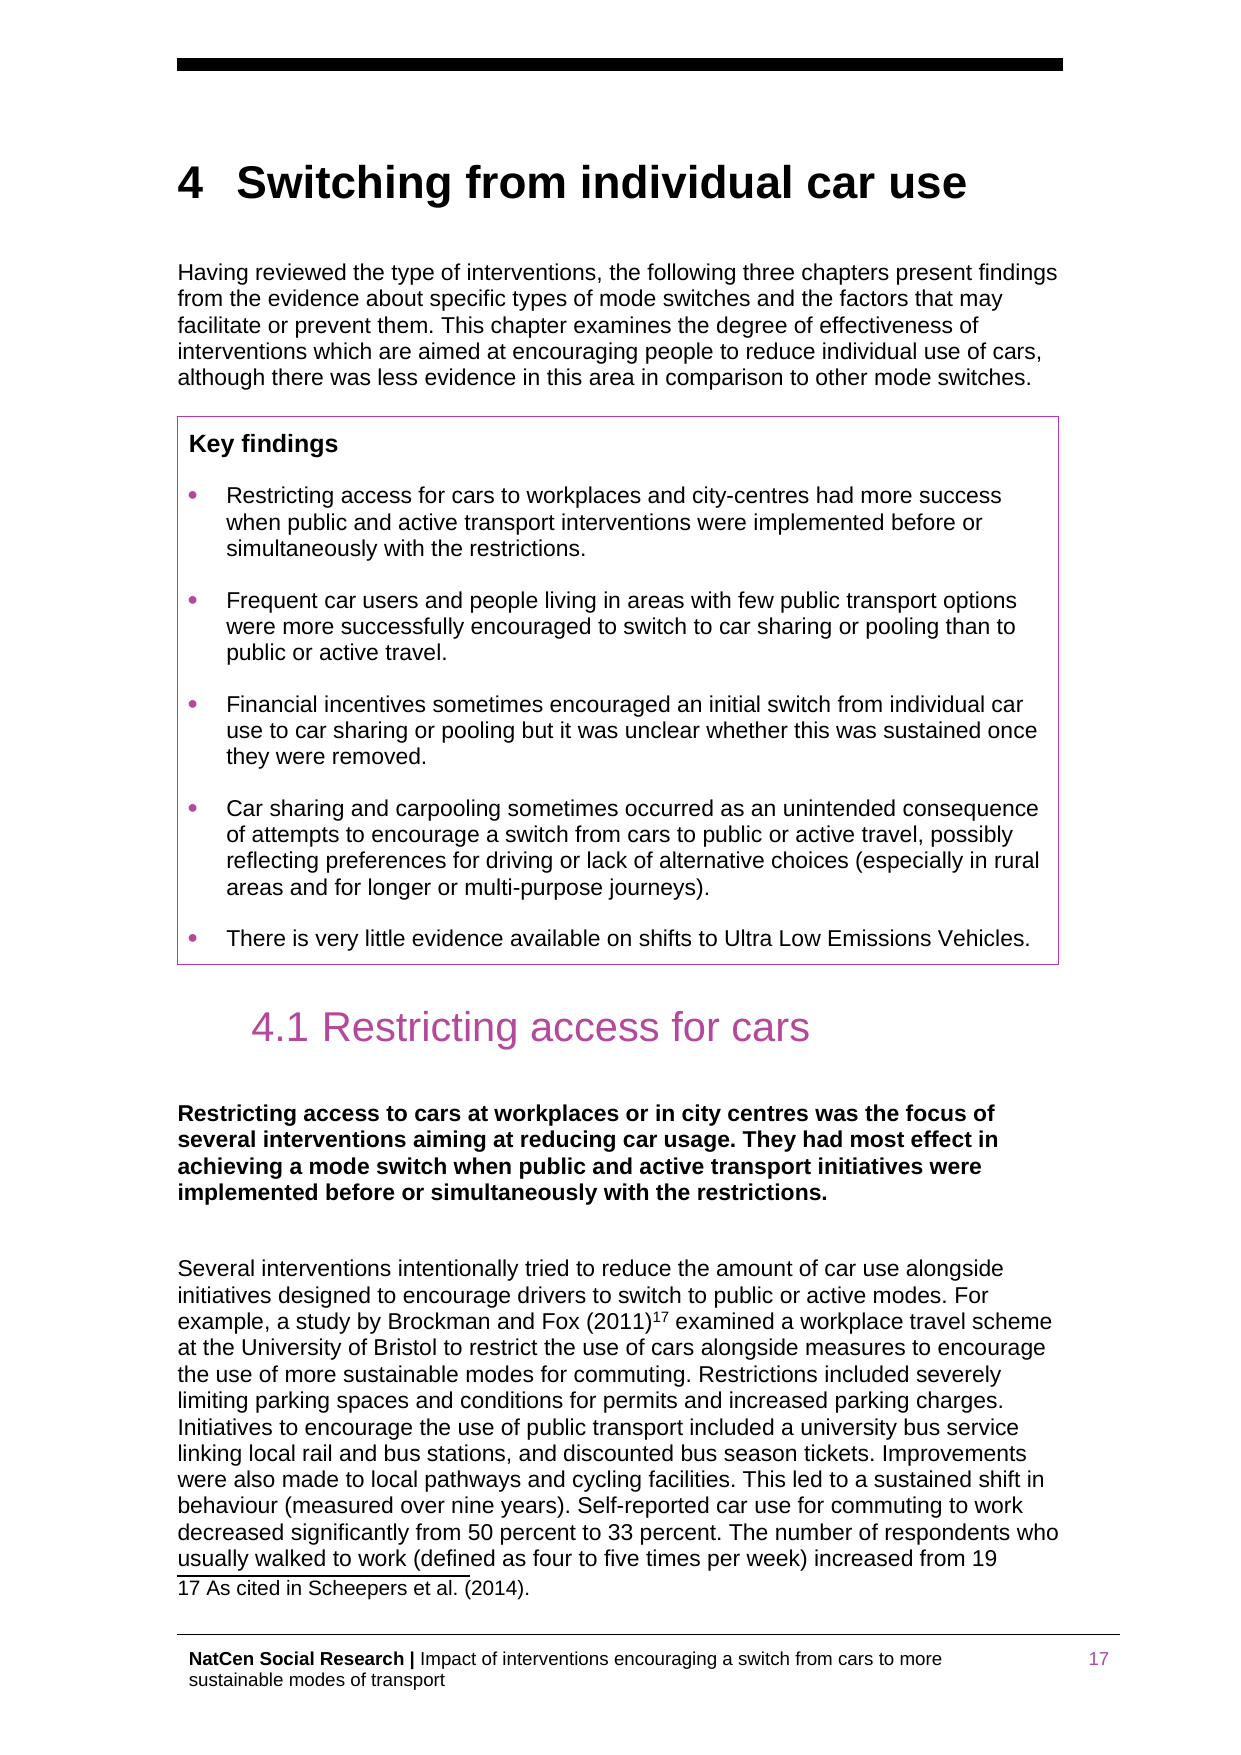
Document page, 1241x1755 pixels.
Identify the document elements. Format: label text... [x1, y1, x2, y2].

text Having reviewed the type of interventions, the following three chapters present findings from the evidence about specific types of mode switches and the factors that may facilitate or prevent them. This chapter examines the degree of effectiveness of interventions which are aimed at encouraging people to reduce individual use of cars, although there was less evidence in this area in comparison to other mode switches. [177, 259, 1063, 391]
text As cited in Scheepers et al. (2014). [177, 1576, 1063, 1600]
text Restricting access to cars at workplaces or in city centres was the focus of several interventions aiming at reducing car usage. They had most effect in achieving a mode switch when public and active transport initiatives were implemented before or simultaneously with the restrictions. [177, 1100, 1063, 1205]
text Several interventions intentionally tried to reduce the amount of car use alongside initiatives designed to encourage drivers to switch to public or active modes. For example, a study by Brockman and Fox (2011) examined a workplace travel scheme at the University of Bristol to restrict the use of cars alongside measures to encourage the use of more sustainable modes for commuting. Restrictions included severely limiting parking spaces and conditions for permits and increased parking charges. Initiatives to encourage the use of public transport included a university bus service linking local rail and bus stations, and discounted bus season tickets. Improvements were also made to local pathways and cycling facilities. This led to a sustained shift in behaviour (measured over nine years). Self-reported car use for commuting to work decreased significantly from 50 percent to 33 percent. The number of respondents who usually walked to work (defined as four to five times per week) increased from 19 [177, 1255, 1063, 1572]
subtitle Restricting access for cars [251, 1002, 1063, 1050]
subtitle Switching from individual car use [177, 156, 1063, 208]
table_header Key findings Restricting access for cars to workplaces and city-centres had more success when public and active transport interventions were implemented before or simultaneously with the restrictions. Frequent car users and people living in areas with few public transport options were more successfully encouraged to switch to car sharing or pooling than to public or active travel. Financial incentives sometimes encouraged an initial switch from individual car use to car sharing or pooling but it was unclear whether this was sustained once they were removed. Car sharing and carpooling sometimes occurred as an unintended consequence of attempts to encourage a switch from cars to public or active travel, possibly reflecting preferences for driving or lack of alternative choices (especially in rural areas and for longer or multi-purpose journeys). There is very little evidence available on shifts to Ultra Low Emissions Vehicles. [178, 417, 1058, 964]
